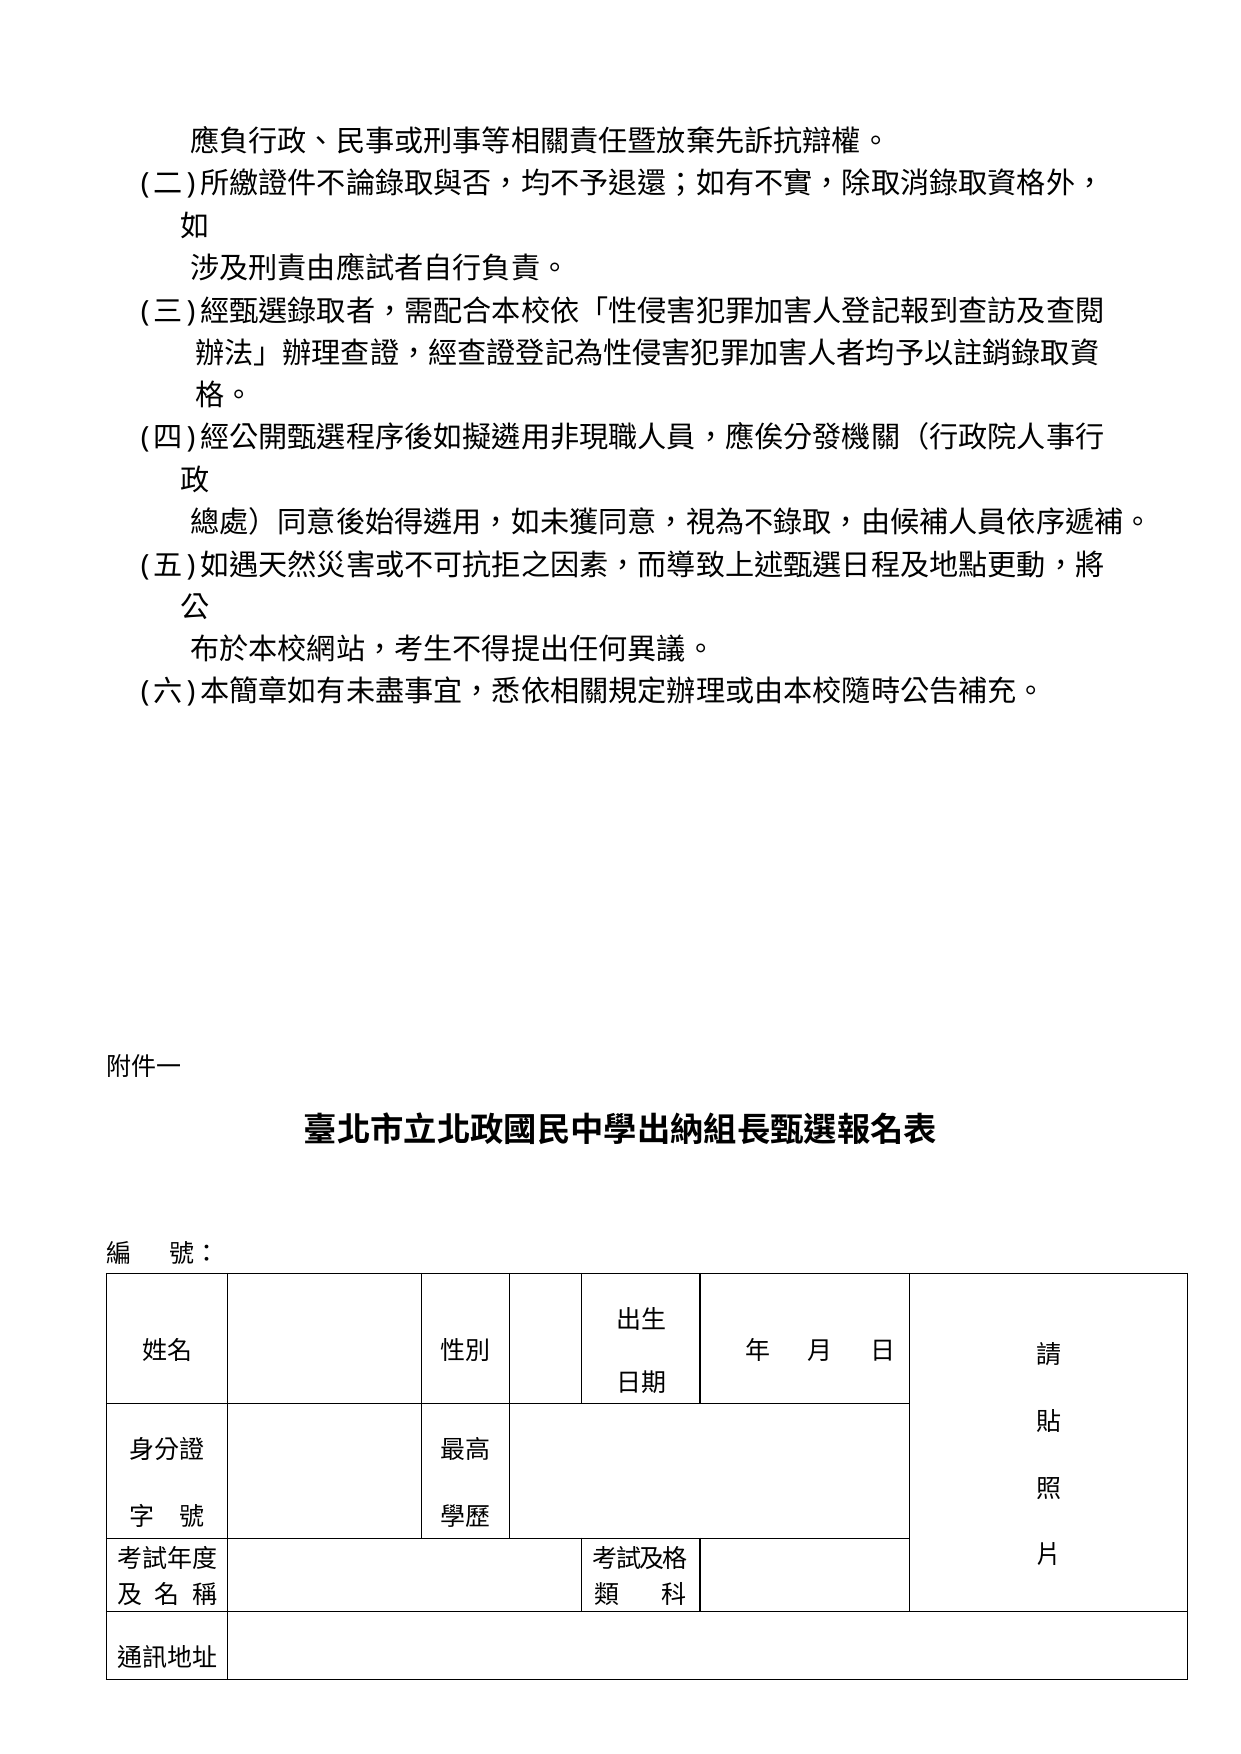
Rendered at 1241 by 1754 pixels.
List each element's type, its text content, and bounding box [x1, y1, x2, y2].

table_cell [228, 1539, 581, 1611]
table_header 年 月 日 [701, 1274, 909, 1403]
table_cell 身分證 字 號 [107, 1404, 227, 1537]
text (三)經甄選錄取者，需配合本校依「性侵害犯罪加害人登記報到查訪及查閱辦法」辦理查證，經查證登記為性侵害犯罪加害人者均予以註銷錄取資格。 [136, 287, 1124, 414]
table_cell 通訊地址 [107, 1612, 227, 1679]
table_cell 最高 學歷 [422, 1404, 509, 1537]
text 總處）同意後始得遴用，如未獲同意，視為不錄取，由候補人員依序遞補。 [161, 499, 1124, 541]
table_cell 考試年度 及 名 稱 [107, 1539, 227, 1611]
table_header 性別 [422, 1274, 509, 1403]
table_cell [228, 1612, 1187, 1679]
table_header 出生 日期 [582, 1274, 699, 1403]
table_header [510, 1274, 581, 1403]
text 應負行政、民事或刑事等相關責任暨放棄先訴抗辯權。 [161, 118, 1124, 160]
text (六)本簡章如有未盡事宜，悉依相關規定辦理或由本校隨時公告補充。 [136, 668, 1124, 710]
table_cell [228, 1404, 421, 1537]
text (四)經公開甄選程序後如擬遴用非現職人員，應俟分發機關（行政院人事行政 [136, 414, 1124, 499]
table_header 姓名 [107, 1274, 227, 1403]
table_cell [701, 1539, 909, 1611]
table_header 請 貼 照 片 [910, 1274, 1187, 1611]
table_cell 考試及格 類 科 [582, 1539, 699, 1611]
table_cell [510, 1404, 909, 1537]
text 布於本校網站，考生不得提出任何異議。 [161, 626, 1124, 668]
text (五)如遇天然災害或不可抗拒之因素，而導致上述甄選日程及地點更動，將公 [136, 541, 1124, 626]
text 涉及刑責由應試者自行負責。 [161, 245, 1124, 287]
text 編 號： [106, 1148, 1134, 1273]
text 臺北市立北政國民中學出納組長甄選報名表 [106, 1085, 1134, 1148]
table_header [228, 1274, 421, 1403]
text 附件一 [106, 1023, 1134, 1085]
text (二)所繳證件不論錄取與否，均不予退還；如有不實，除取消錄取資格外，如 [136, 160, 1124, 245]
